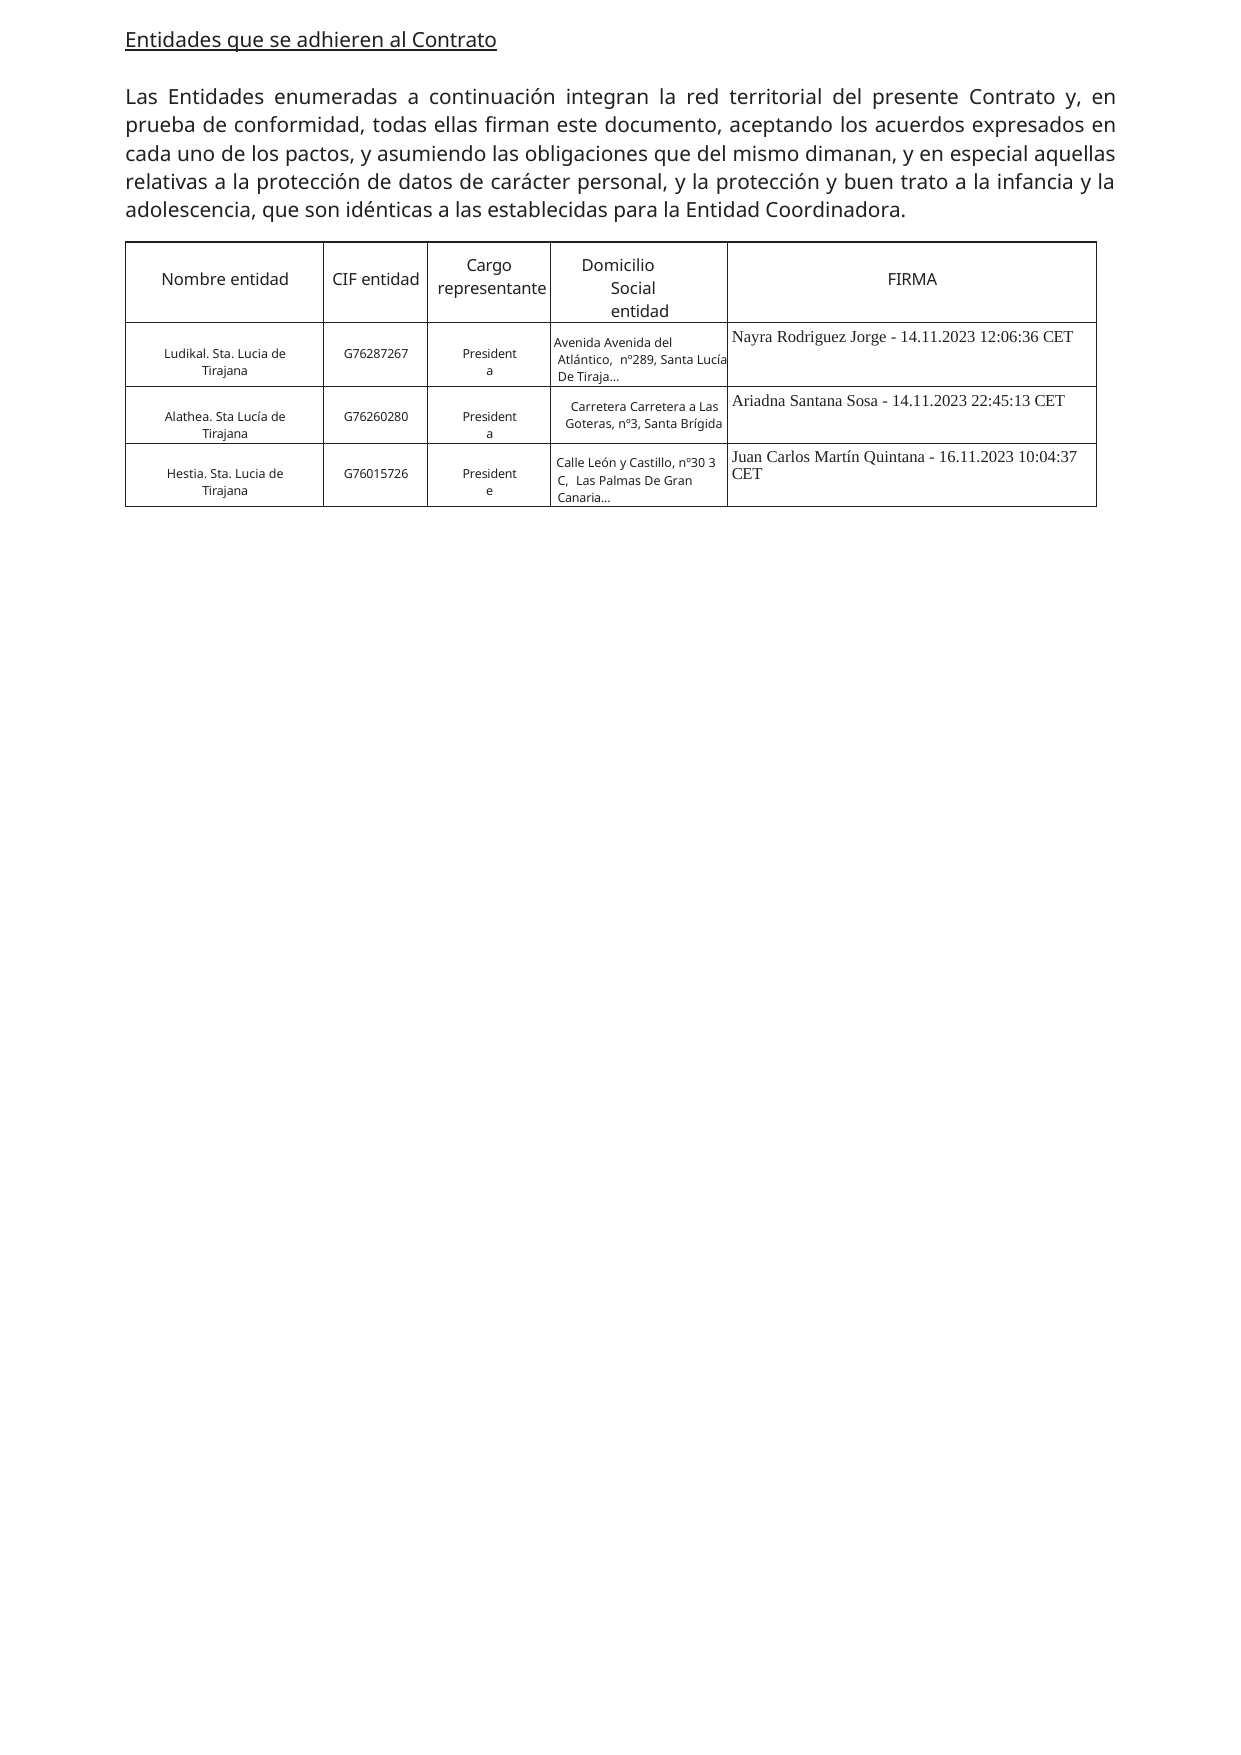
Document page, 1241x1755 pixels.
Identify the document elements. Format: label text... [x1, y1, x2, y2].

table_cell G76287267 [324, 323, 427, 386]
table_cell Ludikal. Sta. Lucia de Tirajana [126, 323, 323, 386]
table_cell Presidenta [428, 387, 550, 442]
table_cell Presidente [428, 444, 550, 506]
table_cell Nayra Rodriguez Jorge - 14.11.2023 12:06:36 CET [728, 323, 1096, 386]
table_cell Alathea. Sta Lucía de Tirajana [126, 387, 323, 442]
table_cell Juan Carlos Martín Quintana - 16.11.2023 10:04:37 CET [728, 444, 1096, 506]
text Las Entidades enumeradas a continuación integran la red territorial del presente Contrato y, en prueba de conformidad, todas ellas firman este documento, aceptando los acuerdos expresados en cada uno de los pactos, y asumiendo las obligaciones que del mismo dimanan, y en especial aquellas relativas a la protección de datos de carácter personal, y la protección y buen trato a la infancia y la adolescencia, que son idénticas a las establecidas para la Entidad Coordinadora. [125, 82, 1116, 224]
text Entidades que se adhieren al Contrato [125, 25, 1136, 53]
table_cell Carretera Carretera a Las Goteras, nº3, Santa Brígida [551, 387, 727, 442]
table_cell Avenida Avenida del Atlántico, nº289, Santa Lucía De Tiraja... [551, 323, 727, 386]
table_cell Presidenta [428, 323, 550, 386]
table_header FIRMA [728, 243, 1096, 322]
table_header Cargo representante [428, 243, 550, 322]
table_cell Hestia. Sta. Lucia de Tirajana [126, 444, 323, 506]
table_header Nombre entidad [126, 243, 323, 322]
table_cell G76015726 [324, 444, 427, 506]
table_cell Calle León y Castillo, nº30 3 C, Las Palmas De Gran Canaria... [551, 444, 727, 506]
table_header CIF entidad [324, 243, 427, 322]
table_header Domicilio Social entidad [551, 243, 727, 322]
table_cell Ariadna Santana Sosa - 14.11.2023 22:45:13 CET [728, 387, 1096, 442]
table_cell G76260280 [324, 387, 427, 442]
